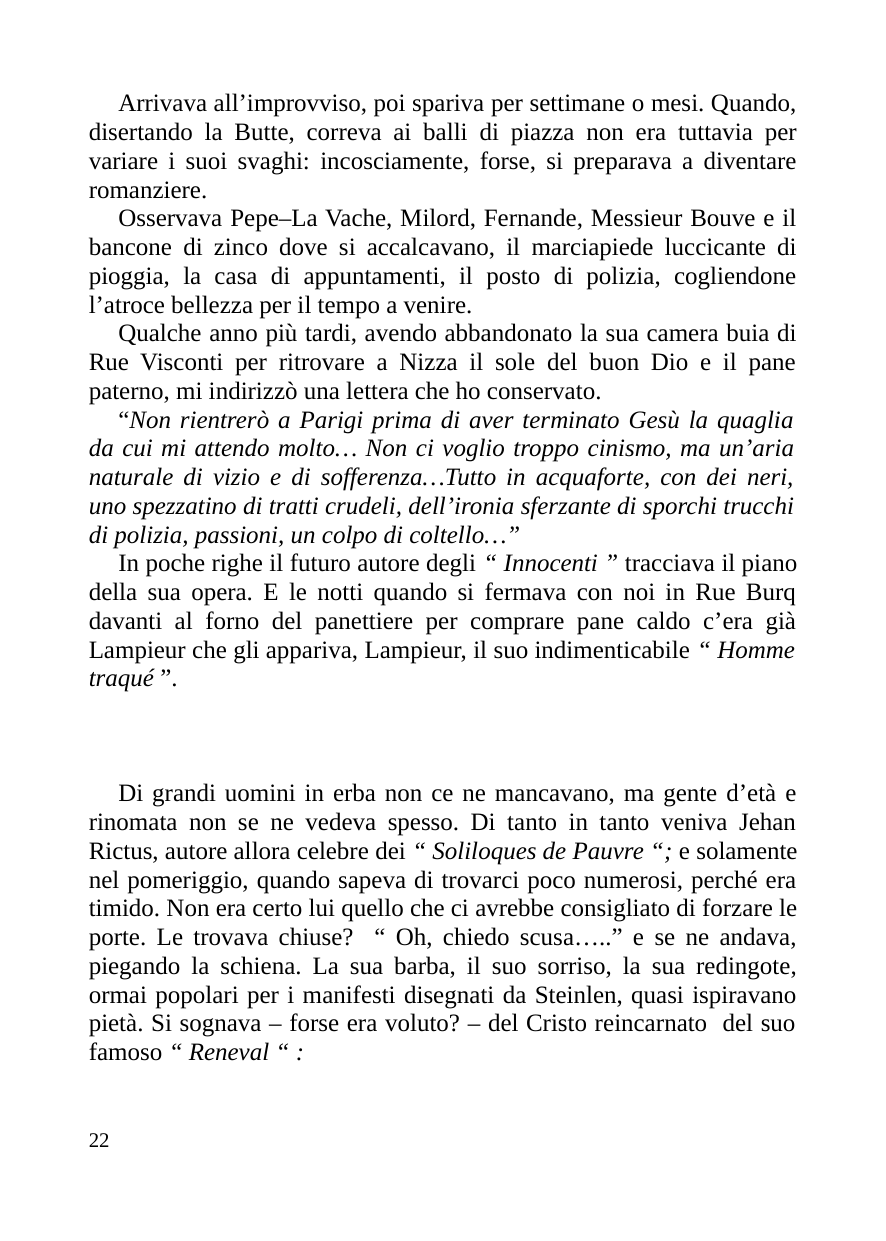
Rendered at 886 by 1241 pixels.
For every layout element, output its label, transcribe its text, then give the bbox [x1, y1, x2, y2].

text “Non rientrerò a Parigi prima di aver terminato Gesù la quaglia da cui mi attendo molto… Non ci voglio troppo cinismo, ma un’aria naturale di vizio e di sofferenza…Tutto in acquaforte, con dei neri, uno spezzatino di tratti crudeli, dell’ironia sferzante di sporchi trucchi di polizia, passioni, un colpo di coltello…” [88, 405, 797, 548]
text Qualche anno più tardi, avendo abbandonato la sua camera buia di Rue Visconti per ritrovare a Nizza il sole del buon Dio e il pane paterno, mi indirizzò una lettera che ho conservato. [88, 318, 797, 405]
text Arrivava all’improvviso, poi spariva per settimane o mesi. Quando, disertando la Butte, correva ai balli di piazza non era tuttavia per variare i suoi svaghi: incosciamente, forse, si preparava a diventare romanziere. [88, 88, 797, 203]
text In poche righe il futuro autore degli “ Innocenti ” tracciava il piano della sua opera. E le notti quando si fermava con noi in Rue Burq davanti al forno del panettiere per comprare pane caldo c’era già Lampieur che gli appariva, Lampieur, il suo indimenticabile “ Homme traqué ”. [88, 548, 797, 692]
text Di grandi uomini in erba non ce ne mancavano, ma gente d’età e rinomata non se ne vedeva spesso. Di tanto in tanto veniva Jehan Rictus, autore allora celebre dei “ Soliloques de Pauvre “; e solamente nel pomeriggio, quando sapeva di trovarci poco numerosi, perché era timido. Non era certo lui quello che ci avrebbe consigliato di forzare le porte. Le trovava chiuse? “ Oh, chiedo scusa…..” e se ne andava, piegando la schiena. La sua barba, il suo sorriso, la sua redingote, ormai popolari per i manifesti disegnati da Steinlen, quasi ispiravano pietà. Si sognava – forse era voluto? – del Cristo reincarnato del suo famoso “ Reneval “ : [88, 778, 797, 1066]
text Osservava Pepe–La Vache, Milord, Fernande, Messieur Bouve e il bancone di zinco dove si accalcavano, il marciapiede luccicante di pioggia, la casa di appuntamenti, il posto di polizia, cogliendone l’atroce bellezza per il tempo a venire. [88, 203, 797, 318]
